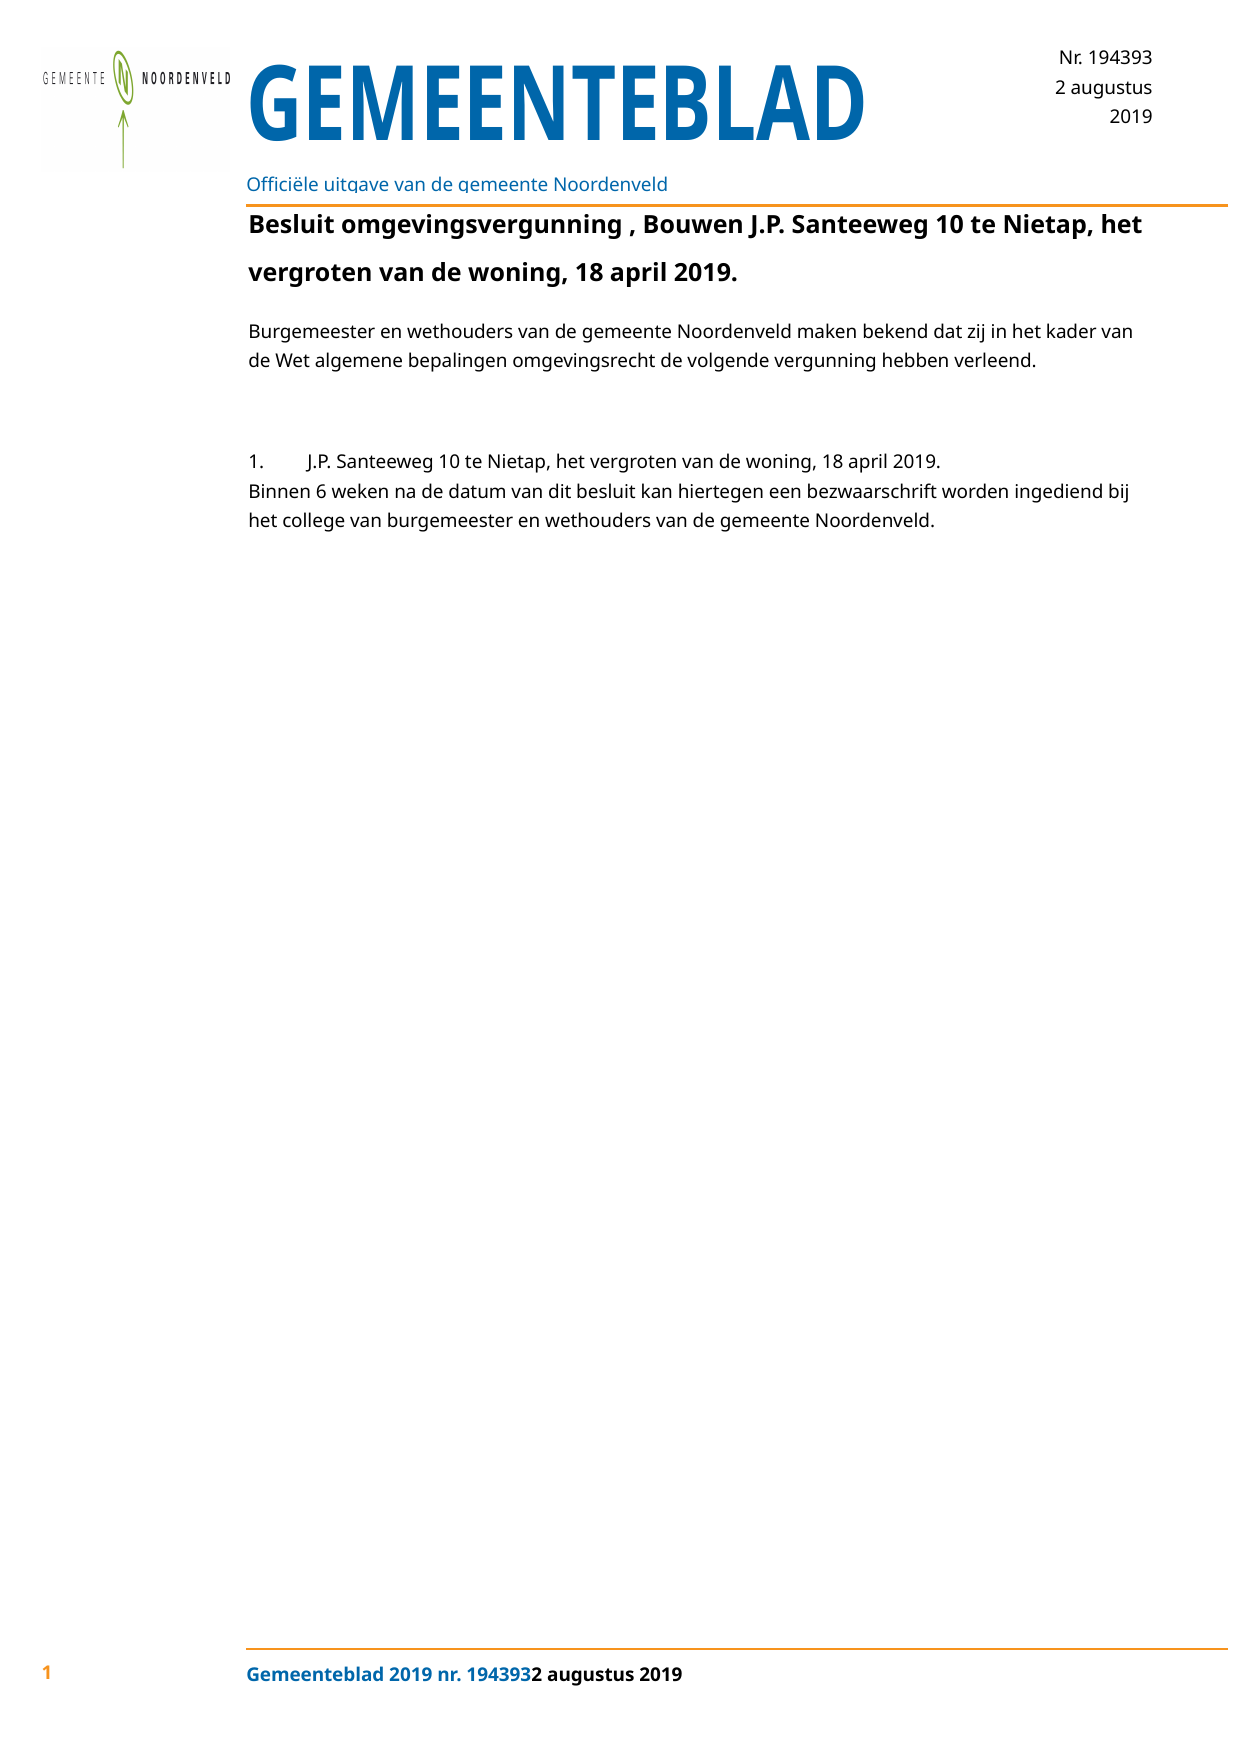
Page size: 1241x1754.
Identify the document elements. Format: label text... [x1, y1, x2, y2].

list J.P. Santeeweg 10 te Nietap, het vergroten van de woning, 18 april 2019. [248, 448, 1152, 474]
text Besluit omgevingsvergunning , Bouwen J.P. Santeeweg 10 te Nietap, het vergroten van de woning, 18 april 2019. [248, 207, 1152, 288]
text Binnen 6 weken na de datum van dit besluit kan hiertegen een bezwaarschrift worden ingediend bij het college van burgemeester en wethouders van de gemeente Noordenveld. [248, 478, 1152, 533]
text Burgemeester en wethouders van de gemeente Noordenveld maken bekend dat zij in het kader van de Wet algemene bepalingen omgevingsrecht de volgende vergunning hebben verleend. [248, 318, 1152, 373]
picture [41, 47, 231, 172]
